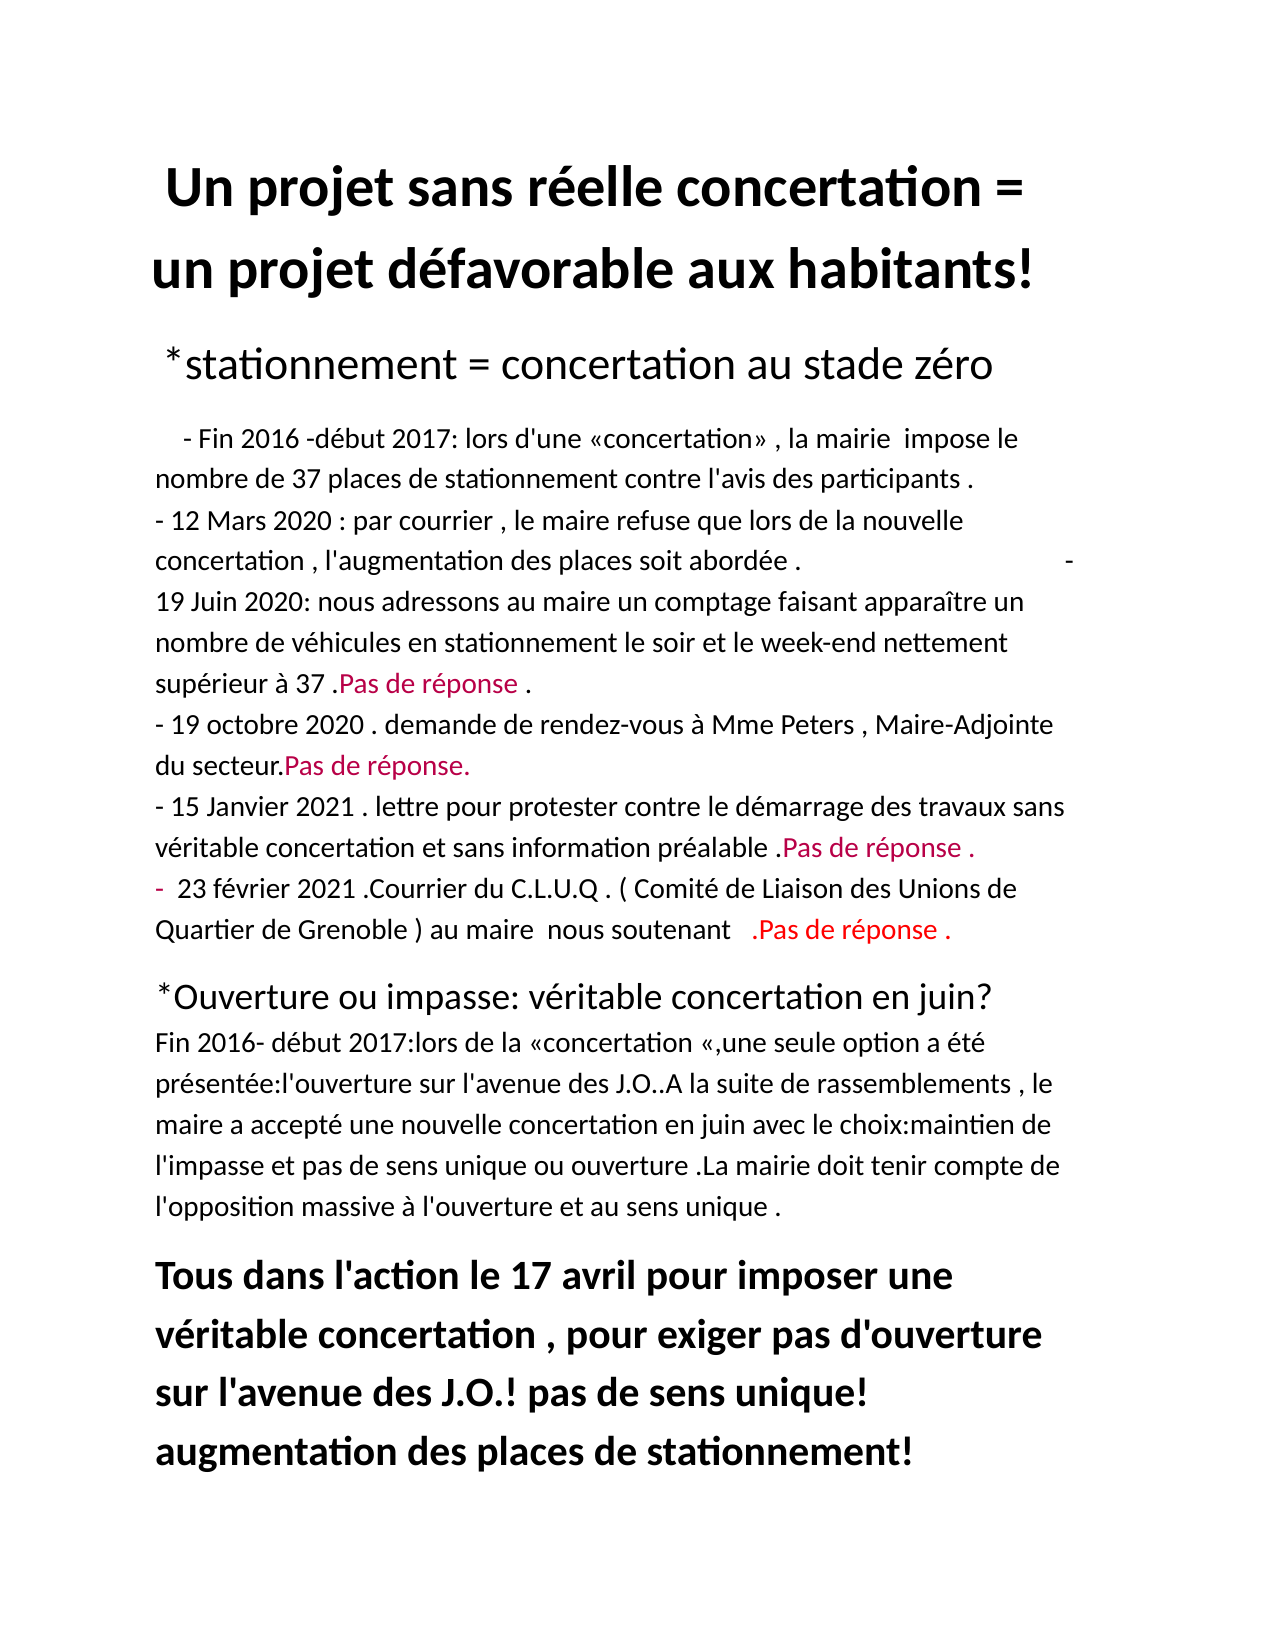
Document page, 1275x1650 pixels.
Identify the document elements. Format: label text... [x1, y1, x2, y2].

list Tous dans l'action le 17 avril pour imposer une véritable concertation , pour exiger pas d'ouverture sur l'avenue des J.O.! pas de sens unique! augmentation des places de stationnement! [100, 1249, 1087, 1476]
text - Fin 2016 -début 2017: lors d'une «concertation» , la mairie impose le nombre de 37 places de stationnement contre l'avis des participants . - 12 Mars 2020 : par courrier , le maire refuse que lors de la nouvelle concertation , l'augmentation des places soit abordée . -19 Juin 2020: nous adressons au maire un comptage faisant apparaître un nombre de véhicules en stationnement le soir et le week-end nettement supérieur à 37 .Pas de réponse . - 19 octobre 2020 . demande de rendez-vous à Mme Peters , Maire-Adjointe du secteur.Pas de réponse. - 15 Janvier 2021 . lettre pour protester contre le démarrage des travaux sans véritable concertation et sans information préalable .Pas de réponse . - 23 février 2021 .Courrier du C.L.U.Q . ( Comité de Liaison des Unions de Quartier de Grenoble ) au maire nous soutenant .Pas de réponse . [100, 420, 1087, 947]
list *Ouverture ou impasse: véritable concertation en juin? Fin 2016- début 2017:lors de la «concertation «,une seule option a été présentée:l'ouverture sur l'avenue des J.O..A la suite de rassemblements , le maire a accepté une nouvelle concertation en juin avec le choix:maintien de l'impasse et pas de sens unique ou ouverture .La mairie doit tenir compte de l'opposition massive à l'ouverture et au sens unique . [100, 973, 1087, 1223]
text *stationnement = concertation au stade zéro [100, 334, 1087, 391]
text Un projet sans réelle concertation = un projet défavorable aux habitants! [152, 150, 1087, 303]
